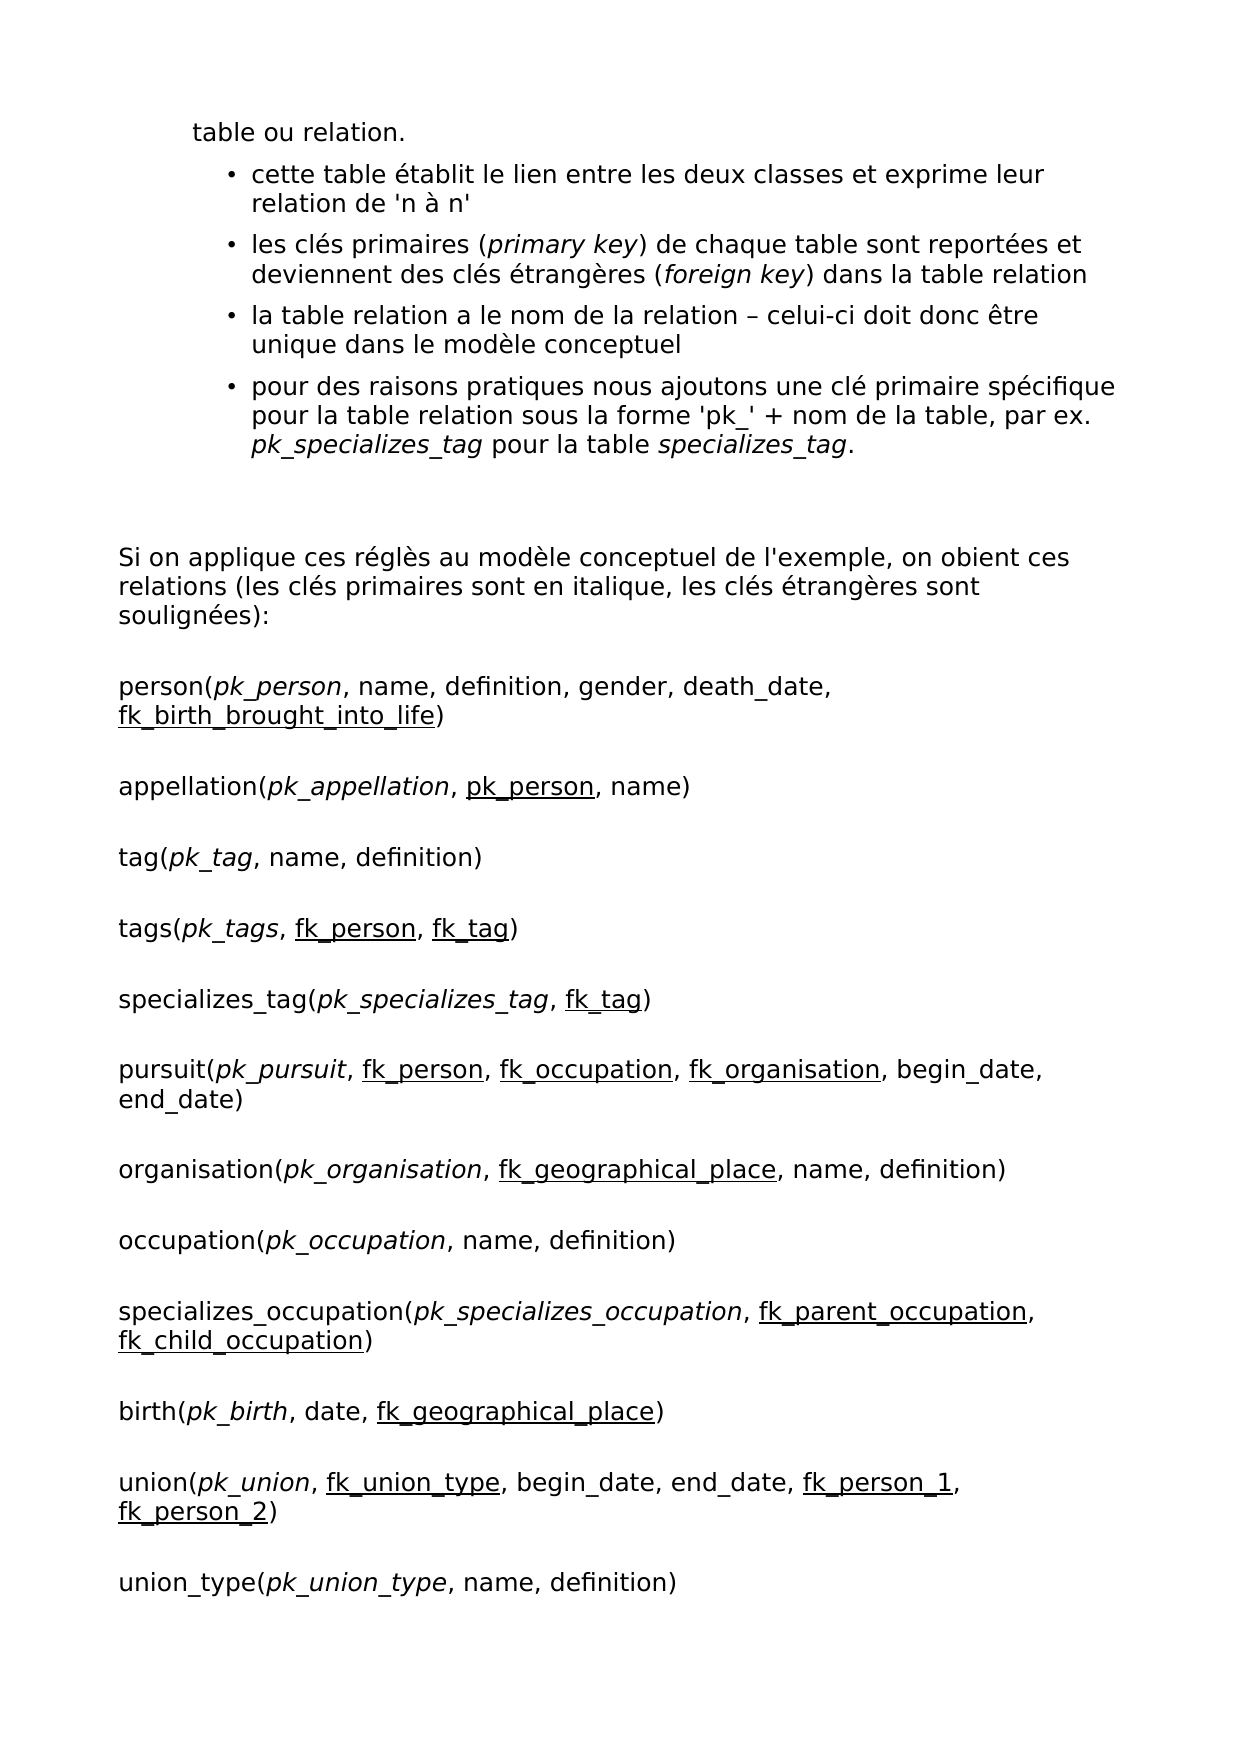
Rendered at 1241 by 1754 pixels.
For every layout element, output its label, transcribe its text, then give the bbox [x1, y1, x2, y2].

text person(pk_person, name, definition, gender, death_date, fk_birth_brought_into_life) [118, 672, 1122, 760]
text occupation(pk_occupation, name, definition) [118, 1226, 1122, 1285]
text specializes_occupation(pk_specializes_occupation, fk_parent_occupation, fk_child_occupation) [118, 1297, 1122, 1385]
text union_type(pk_union_type, name, definition) [118, 1568, 1122, 1626]
text organisation(pk_organisation, fk_geographical_place, name, definition) [118, 1156, 1122, 1214]
list la table relation a le nom de la relation – celui-ci doit donc être unique dans le modèle conceptuel [236, 301, 1122, 360]
text pursuit(pk_pursuit, fk_person, fk_occupation, fk_organisation, begin_date, end_date) [118, 1056, 1122, 1143]
list cette table établit le lien entre les deux classes et exprime leur relation de 'n à n' [236, 160, 1122, 218]
text union(pk_union, fk_union_type, begin_date, end_date, fk_person_1, fk_person_2) [118, 1468, 1122, 1556]
text tags(pk_tags, fk_person, fk_tag) [118, 914, 1122, 972]
text tag(pk_tag, name, definition) [118, 843, 1122, 901]
text appellation(pk_appellation, pk_person, name) [118, 772, 1122, 831]
text birth(pk_birth, date, fk_geographical_place) [118, 1397, 1122, 1456]
list table ou relation. [177, 118, 1122, 147]
text Si on applique ces réglès au modèle conceptuel de l'exemple, on obient ces relations (les clés primaires sont en italique, les clés étrangères sont soulignées): [118, 543, 1122, 660]
list pour des raisons pratiques nous ajoutons une clé primaire spécifique pour la table relation sous la forme 'pk_' + nom de la table, par ex. pk_specializes_tag pour la table specializes_tag. [236, 372, 1122, 460]
text specializes_tag(pk_specializes_tag, fk_tag) [118, 985, 1122, 1043]
list les clés primaires (primary key) de chaque table sont reportées et deviennent des clés étrangères (foreign key) dans la table relation [236, 231, 1122, 289]
